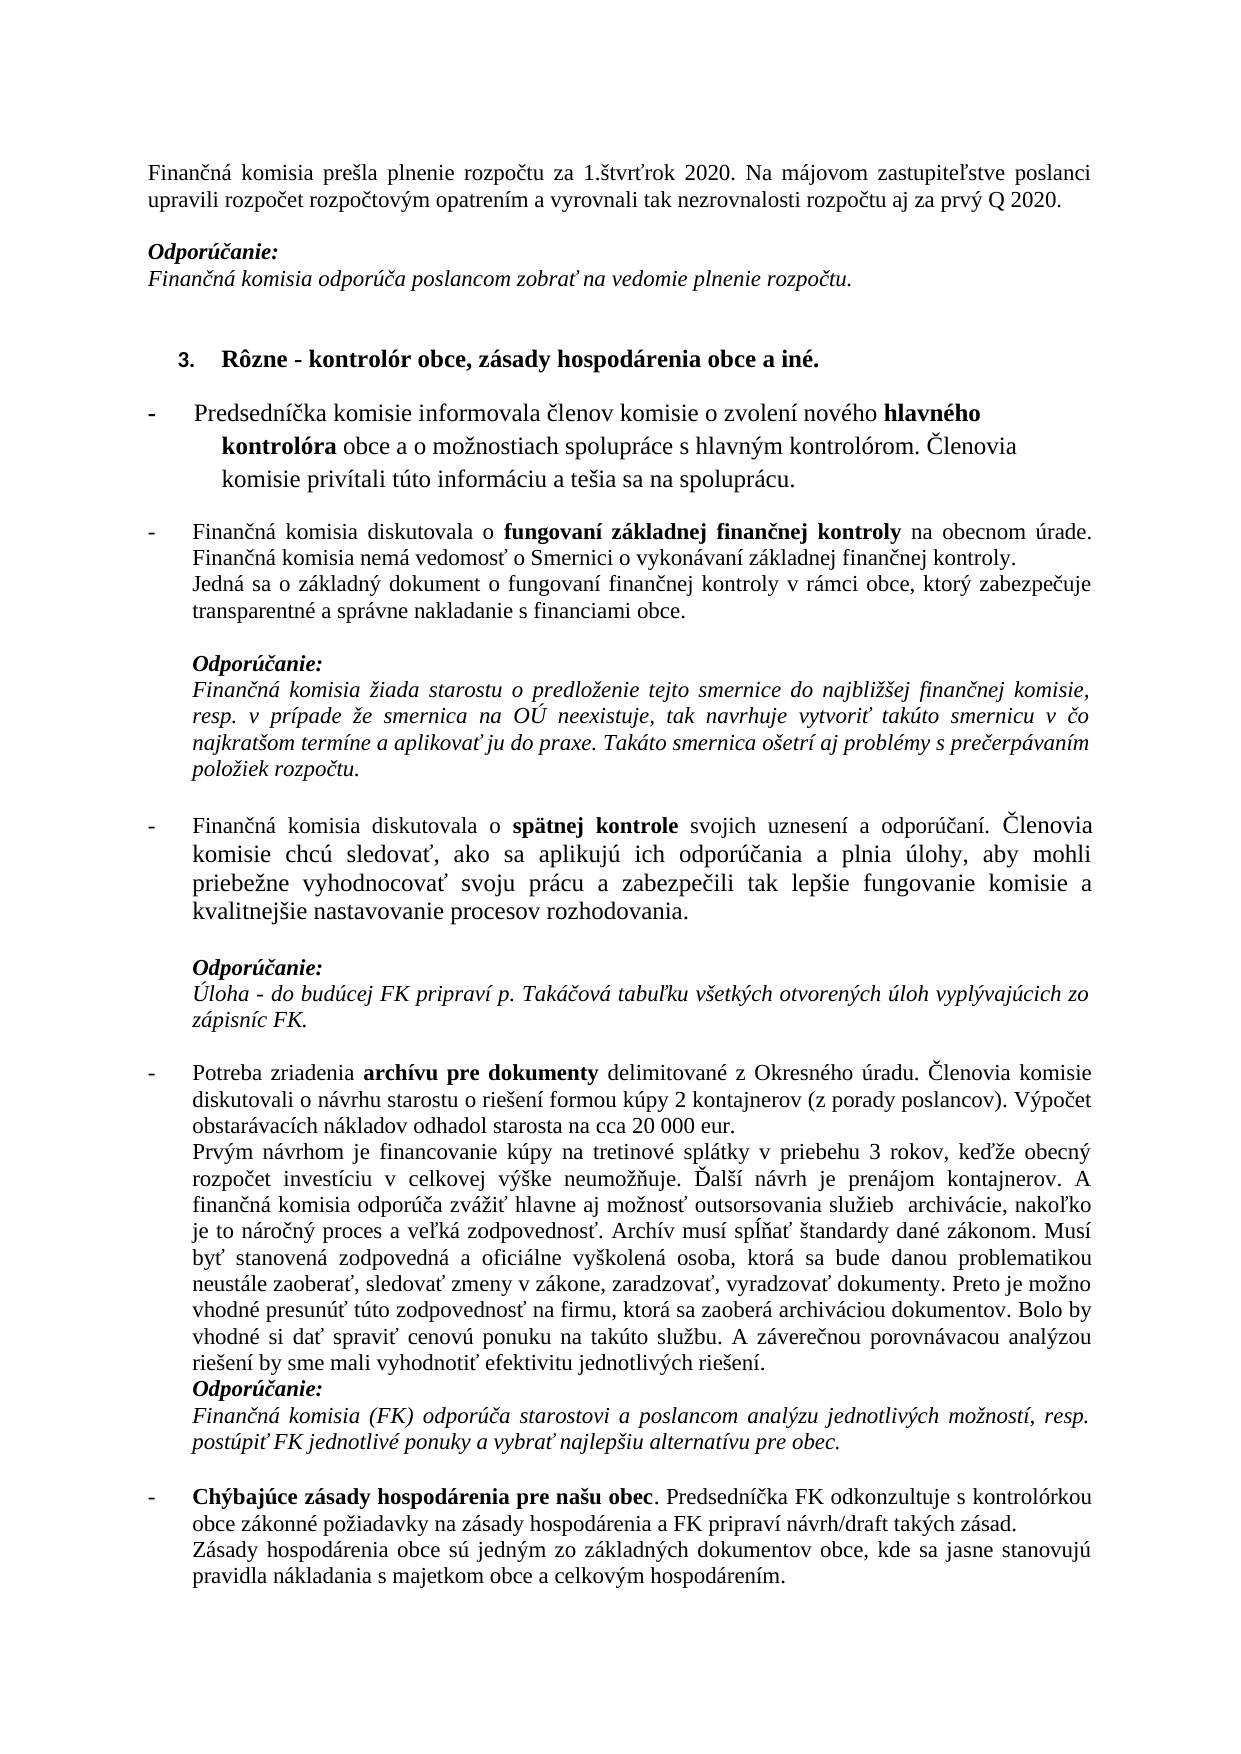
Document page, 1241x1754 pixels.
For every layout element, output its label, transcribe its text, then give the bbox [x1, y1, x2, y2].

list Jedná sa o základný dokument o fungovaní finančnej kontroly v rámci obce, ktorý zabezpečuje transparentné a správne nakladanie s financiami obce. [148, 571, 1093, 623]
text Odporúčanie: [192, 649, 1093, 676]
list Zásady hospodárenia obce sú jedným zo základných dokumentov obce, kde sa jasne stanovujú pravidla nákladania s majetkom obce a celkovým hospodárením. [148, 1536, 1093, 1589]
list Finančná komisia diskutovala o spätnej kontrole svojich uznesení a odporúčaní. Členovia komisie chcú sledovať, ako sa aplikujú ich odporúčania a plnia úlohy, aby mohli priebežne vyhodnocovať svoju prácu a zabezpečili tak lepšie fungovanie komisie a kvalitnejšie nastavovanie procesov rozhodovania. [148, 810, 1093, 925]
list Potreba zriadenia archívu pre dokumenty delimitované z Okresného úradu. Členovia komisie diskutovali o návrhu starostu o riešení formou kúpy 2 kontajnerov (z porady poslancov). Výpočet obstarávacích nákladov odhadol starosta na cca 20 000 eur. [148, 1059, 1093, 1138]
text Finančná komisia prešla plnenie rozpočtu za 1.štvrťrok 2020. Na májovom zastupiteľstve poslanci upravili rozpočet rozpočtovým opatrením a vyrovnali tak nezrovnalosti rozpočtu aj za prvý Q 2020. [148, 159, 1093, 212]
text Úloha - do budúcej FK pripraví p. Takáčová tabuľku všetkých otvorených úloh vyplývajúcich zo zápisníc FK. [192, 980, 1093, 1033]
list Finančná komisia diskutovala o fungovaní základnej finančnej kontroly na obecnom úrade. Finančná komisia nemá vedomosť o Smernici o vykonávaní základnej finančnej kontroly. [148, 518, 1093, 571]
list - Predsedníčka komisie informovala členov komisie o zvolení nového hlavného kontrolóra obce a o možnostiach spolupráce s hlavným kontrolórom. Členovia komisie privítali túto informáciu a tešia sa na spoluprácu. [148, 398, 1093, 493]
text Finančná komisia žiada starostu o predloženie tejto smernice do najbližšej finančnej komisie, resp. v prípade že smernica na OÚ neexistuje, tak navrhuje vytvoriť takúto smernicu v čo najkratšom termíne a aplikovať ju do praxe. Takáto smernica ošetrí aj problémy s prečerpávaním položiek rozpočtu. [192, 676, 1093, 781]
text Finančná komisia odporúča poslancom zobrať na vedomie plnenie rozpočtu. [148, 265, 1093, 291]
text Odporúčanie: [192, 1376, 1093, 1402]
text Finančná komisia (FK) odporúča starostovi a poslancom analýzu jednotlivých možností, resp. postúpiť FK jednotlivé ponuky a vybrať najlepšiu alternatívu pre obec. [192, 1402, 1093, 1454]
list Rôzne - kontrolór obce, zásady hospodárenia obce a iné. [177, 344, 1093, 373]
text Odporúčanie: [192, 954, 1093, 980]
text Odporúčanie: [148, 238, 1093, 265]
list Chýbajúce zásady hospodárenia pre našu obec. Predsedníčka FK odkonzultuje s kontrolórkou obce zákonné požiadavky na zásady hospodárenia a FK pripraví návrh/draft takých zásad. [148, 1483, 1093, 1536]
list Prvým návrhom je financovanie kúpy na tretinové splátky v priebehu 3 rokov, keďže obecný rozpočet investíciu v celkovej výške neumožňuje. Ďalší návrh je prenájom kontajnerov. A finančná komisia odporúča zvážiť hlavne aj možnosť outsorsovania služieb archivácie, nakoľko je to náročný proces a veľká zodpovednosť. Archív musí spĺňať štandardy dané zákonom. Musí byť stanovená zodpovedná a oficiálne vyškolená osoba, ktorá sa bude danou problematikou neustále zaoberať, sledovať zmeny v zákone, zaradzovať, vyradzovať dokumenty. Preto je možno vhodné presunúť túto zodpovednosť na firmu, ktorá sa zaoberá archiváciou dokumentov. Bolo by vhodné si dať spraviť cenovú ponuku na takúto službu. A záverečnou porovnávacou analýzou riešení by sme mali vyhodnotiť efektivitu jednotlivých riešení. [192, 1138, 1093, 1376]
